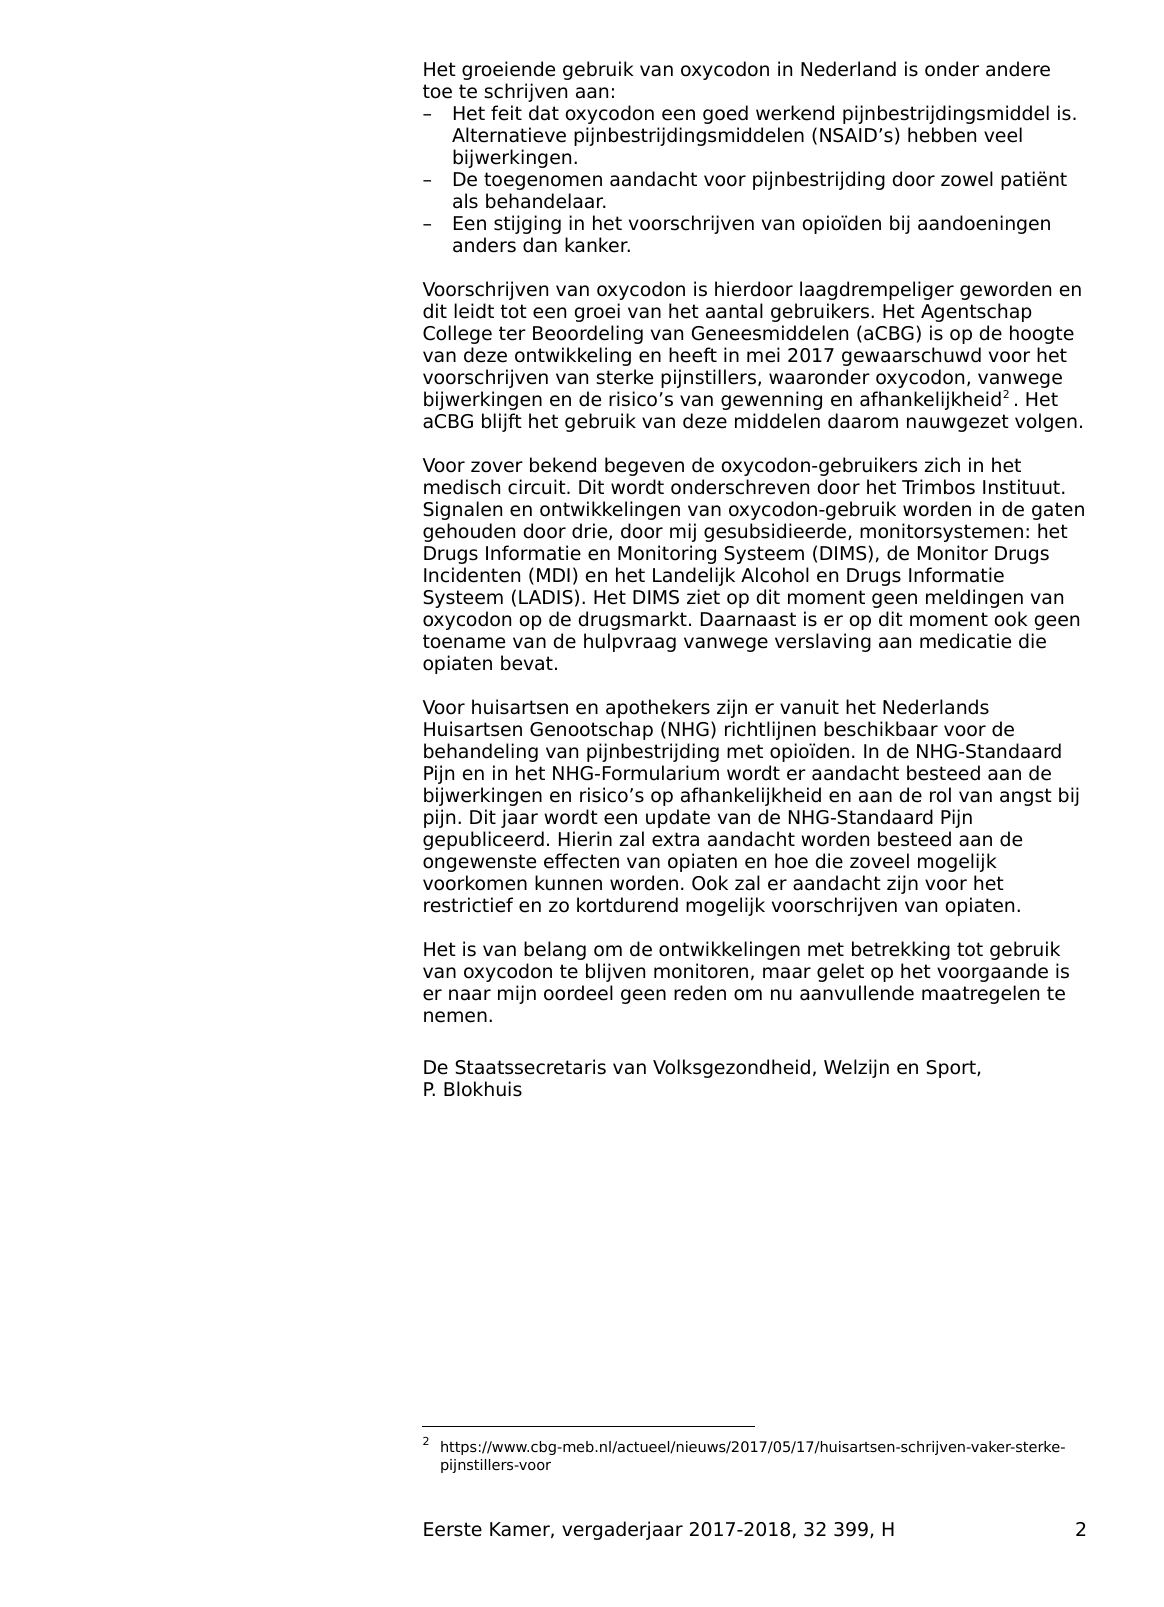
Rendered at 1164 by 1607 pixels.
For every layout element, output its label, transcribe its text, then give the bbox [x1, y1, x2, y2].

text De Staatssecretaris van Volksgezondheid, Welzijn en Sport, P. Blokhuis [422, 1057, 1087, 1101]
text Voor zover bekend begeven de oxycodon-gebruikers zich in het medisch circuit. Dit wordt onderschreven door het Trimbos Instituut. Signalen en ontwikkelingen van oxycodon-gebruik worden in de gaten gehouden door drie, door mij gesubsidieerde, monitorsystemen: het Drugs Informatie en Monitoring Systeem (DIMS), de Monitor Drugs Incidenten (MDI) en het Landelijk Alcohol en Drugs Informatie Systeem (LADIS). Het DIMS ziet op dit moment geen meldingen van oxycodon op de drugsmarkt. Daarnaast is er op dit moment ook geen toename van de hulpvraag vanwege verslaving aan medicatie die opiaten bevat. [422, 455, 1087, 675]
text – Het feit dat oxycodon een goed werkend pijnbestrijdingsmiddel is. Alternatieve pijnbestrijdingsmiddelen (NSAID’s) hebben veel bijwerkingen. [422, 103, 1087, 169]
text Voor huisartsen en apothekers zijn er vanuit het Nederlands Huisartsen Genootschap (NHG) richtlijnen beschikbaar voor de behandeling van pijnbestrijding met opioïden. In de NHG-Standaard Pijn en in het NHG-Formularium wordt er aandacht besteed aan de bijwerkingen en risico’s op afhankelijkheid en aan de rol van angst bij pijn. Dit jaar wordt een update van de NHG-Standaard Pijn gepubliceerd. Hierin zal extra aandacht worden besteed aan de ongewenste effecten van opiaten en hoe die zoveel mogelijk voorkomen kunnen worden. Ook zal er aandacht zijn voor het restrictief en zo kortdurend mogelijk voorschrijven van opiaten. [422, 697, 1087, 917]
text Het groeiende gebruik van oxycodon in Nederland is onder andere toe te schrijven aan: [422, 59, 1087, 103]
text – Een stijging in het voorschrijven van opioïden bij aandoeningen anders dan kanker. [422, 213, 1087, 257]
text Voorschrijven van oxycodon is hierdoor laagdrempeliger geworden en dit leidt tot een groei van het aantal gebruikers. Het Agentschap College ter Beoordeling van Geneesmiddelen (aCBG) is op de hoogte van deze ontwikkeling en heeft in mei 2017 gewaarschuwd voor het voorschrijven van sterke pijnstillers, waaronder oxycodon, vanwege bijwerkingen en de risico’s van gewenning en afhankelijkheid. Het aCBG blijft het gebruik van deze middelen daarom nauwgezet volgen. [422, 279, 1087, 433]
text https://www.cbg-meb.nl/actueel/nieuws/2017/05/17/huisartsen-schrijven-vaker-sterke-pijnstillers-voor [422, 1435, 1087, 1474]
text – De toegenomen aandacht voor pijnbestrijding door zowel patiënt als behandelaar. [422, 169, 1087, 213]
text Het is van belang om de ontwikkelingen met betrekking tot gebruik van oxycodon te blijven monitoren, maar gelet op het voorgaande is er naar mijn oordeel geen reden om nu aanvullende maatregelen te nemen. [422, 939, 1087, 1027]
